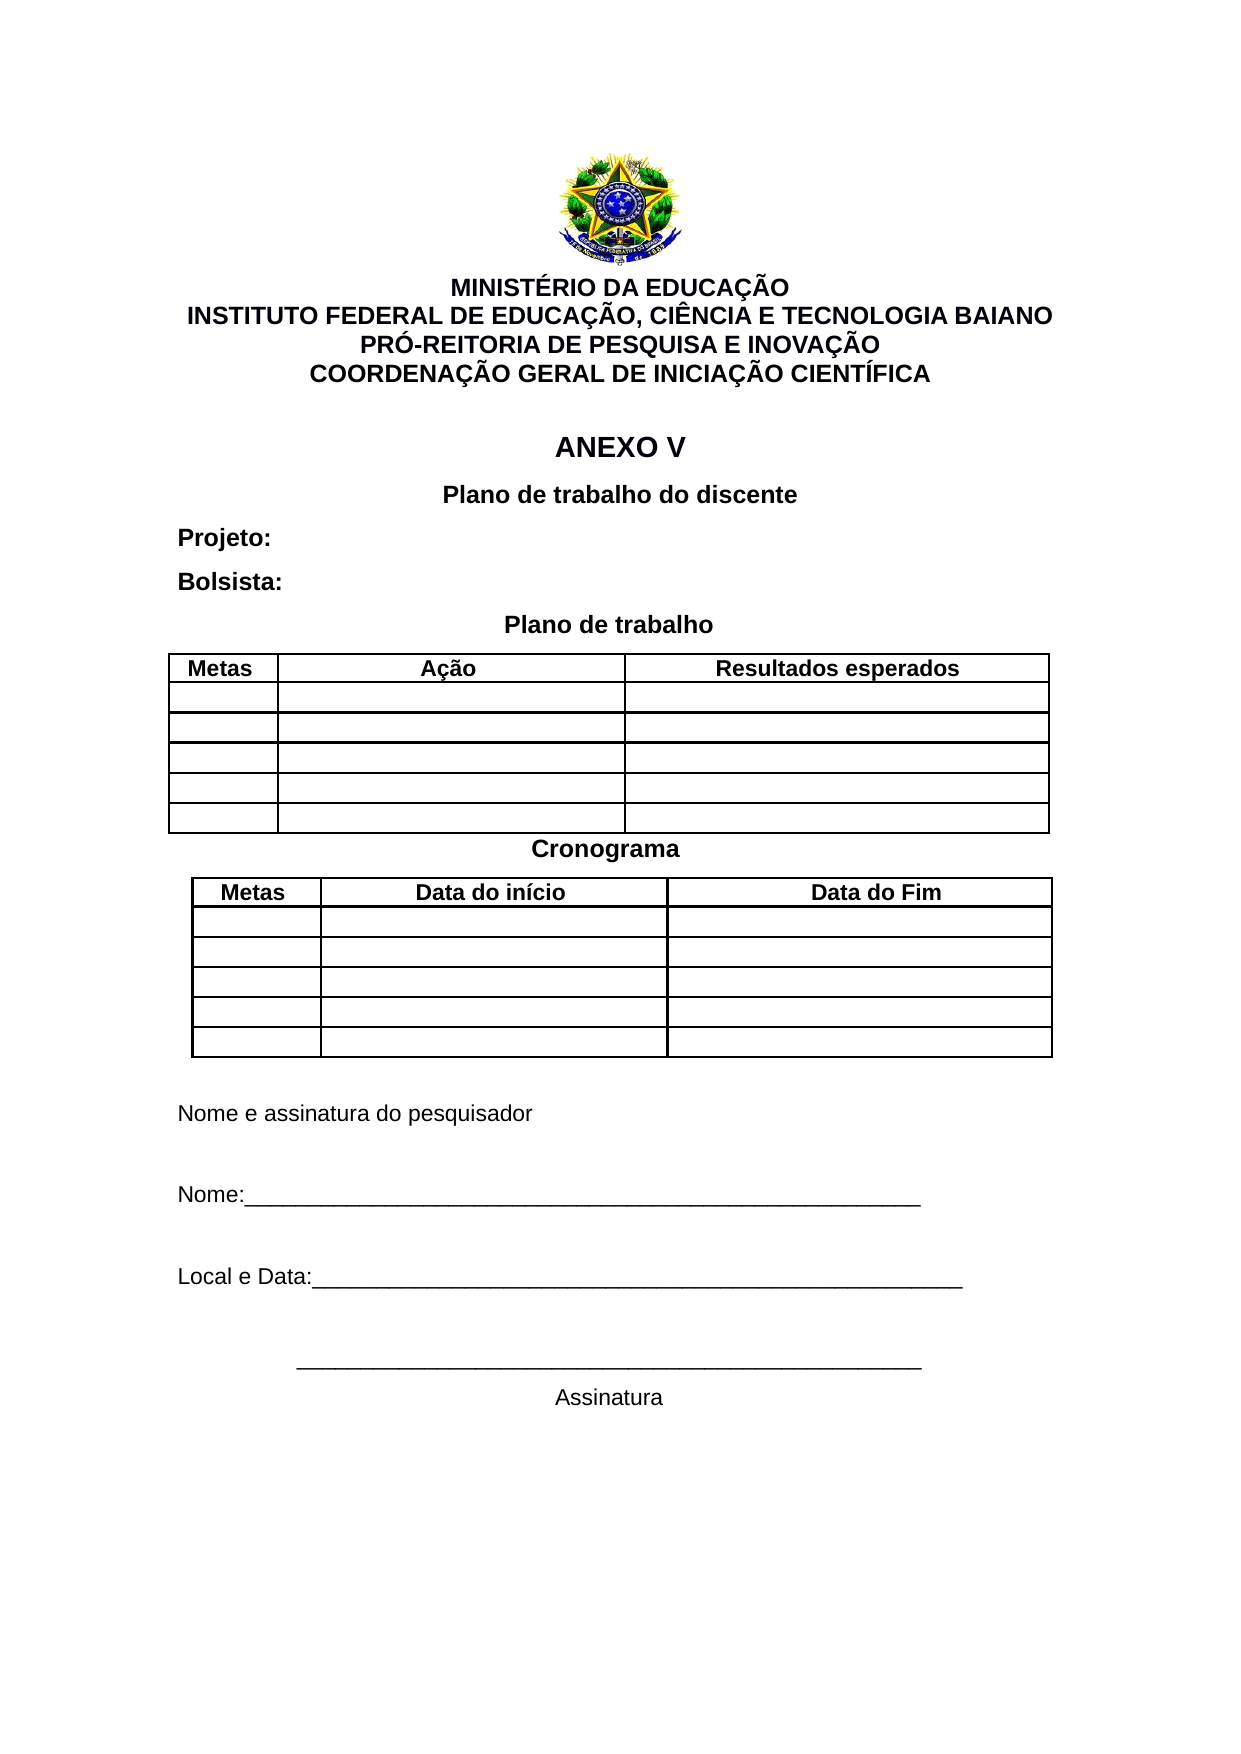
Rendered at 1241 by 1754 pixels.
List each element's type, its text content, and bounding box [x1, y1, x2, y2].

table_header Metas [170, 655, 277, 681]
table_header Plano de trabalho Cronograma Nome e assinatura do pesquisador Nome:_____________________________________________________ Local e Data:___________________________________________________ _________________________________________________ Assinatura [166, 610, 1052, 1410]
table_cell [626, 714, 1048, 741]
text Bolsista: [177, 567, 1063, 595]
table_cell [279, 714, 624, 741]
table_header Data do Fim [669, 879, 1051, 905]
text COORDENAÇÃO GERAL DE INICIAÇÃO CIENTÍFICA [177, 359, 1063, 388]
table_cell [194, 998, 320, 1026]
table_cell [279, 683, 624, 711]
table_cell [279, 774, 624, 802]
table_cell [322, 1028, 666, 1056]
table_cell [170, 774, 277, 802]
table_cell [669, 1028, 1051, 1056]
table_cell [626, 804, 1048, 832]
table_cell [194, 968, 320, 996]
table_cell [626, 683, 1048, 711]
table_header Data do início [322, 879, 666, 905]
text Plano de trabalho do discente [177, 480, 1063, 509]
text MINISTÉRIO DA EDUCAÇÃO [177, 273, 1063, 301]
table_cell [322, 938, 666, 966]
table_cell [170, 683, 277, 711]
text Projeto: [177, 523, 1063, 552]
table_cell [322, 908, 666, 936]
picture [548, 147, 692, 273]
table_cell [669, 998, 1051, 1026]
table_cell [626, 774, 1048, 802]
table_cell [194, 908, 320, 936]
table_cell [279, 804, 624, 832]
table_cell [170, 714, 277, 741]
table_cell [669, 938, 1051, 966]
table_header Resultados esperados [626, 655, 1048, 681]
table_cell [170, 804, 277, 832]
table_cell [279, 744, 624, 772]
table_header Ação [279, 655, 624, 681]
table_cell [194, 938, 320, 966]
table_cell [626, 744, 1048, 772]
table_header Metas [194, 879, 320, 905]
table_cell [669, 908, 1051, 936]
table_cell [322, 998, 666, 1026]
table_cell [669, 968, 1051, 996]
table_cell [194, 1028, 320, 1056]
text PRÓ-REITORIA DE PESQUISA E INOVAÇÃO [177, 330, 1063, 359]
table_cell [322, 968, 666, 996]
table_cell [170, 744, 277, 772]
text ANEXO V [177, 430, 1063, 463]
text INSTITUTO FEDERAL DE EDUCAÇÃO, CIÊNCIA E TECNOLOGIA BAIANO [177, 301, 1063, 330]
